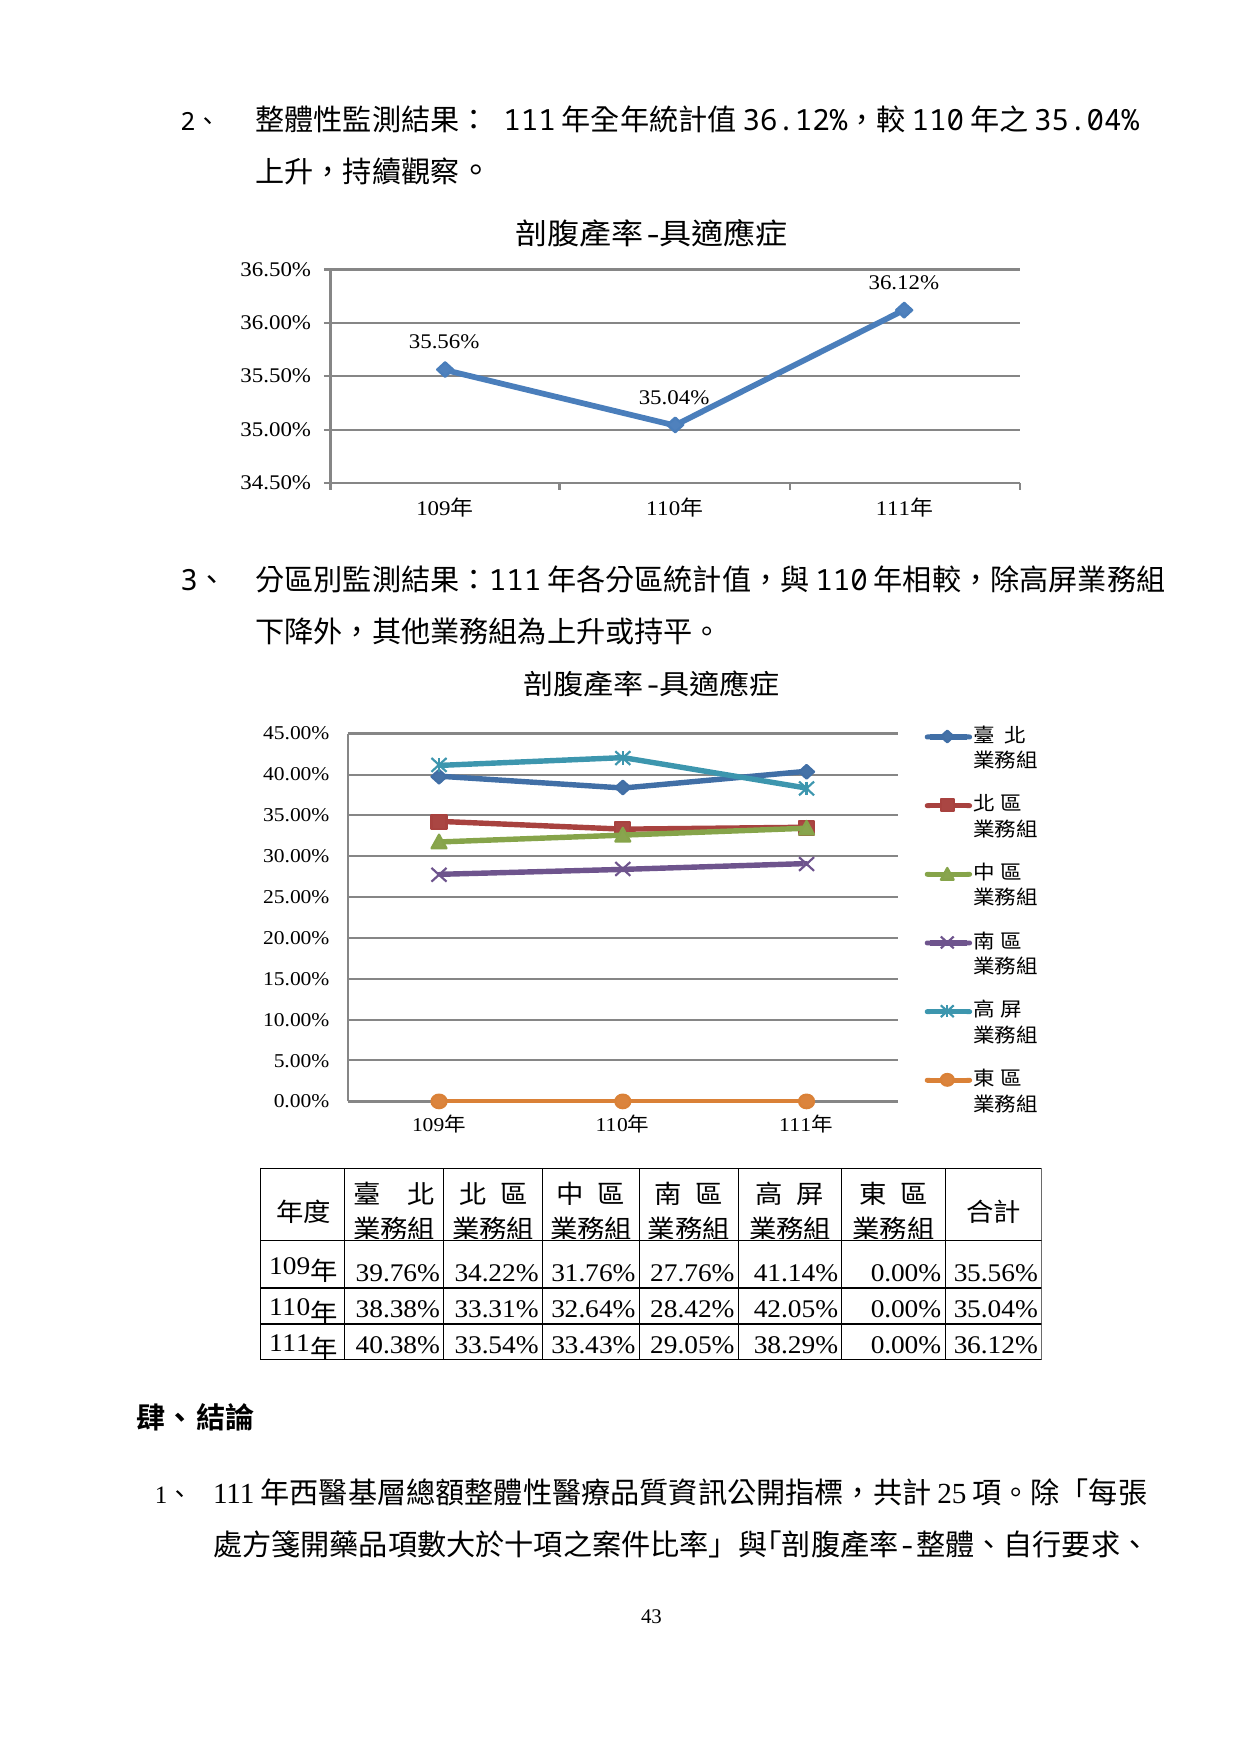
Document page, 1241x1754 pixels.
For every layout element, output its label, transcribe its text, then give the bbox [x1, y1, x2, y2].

list 整體性監測結果： 111年全年統計值36.12%，較110年之35.04%上升，持續觀察。 [180, 89, 1167, 193]
list 分區別監測結果：111年各分區統計值，與110年相較，除高屏業務組下降外，其他業務組為上升或持平。 [180, 548, 1167, 653]
list 111年西醫基層總額整體性醫療品質資訊公開指標，共計25項。除「每張處方箋開藥品項數大於十項之案件比率」與｢剖腹產率-整體、自行要求、 [154, 1461, 1167, 1566]
subtitle 結論 [136, 1394, 1167, 1436]
